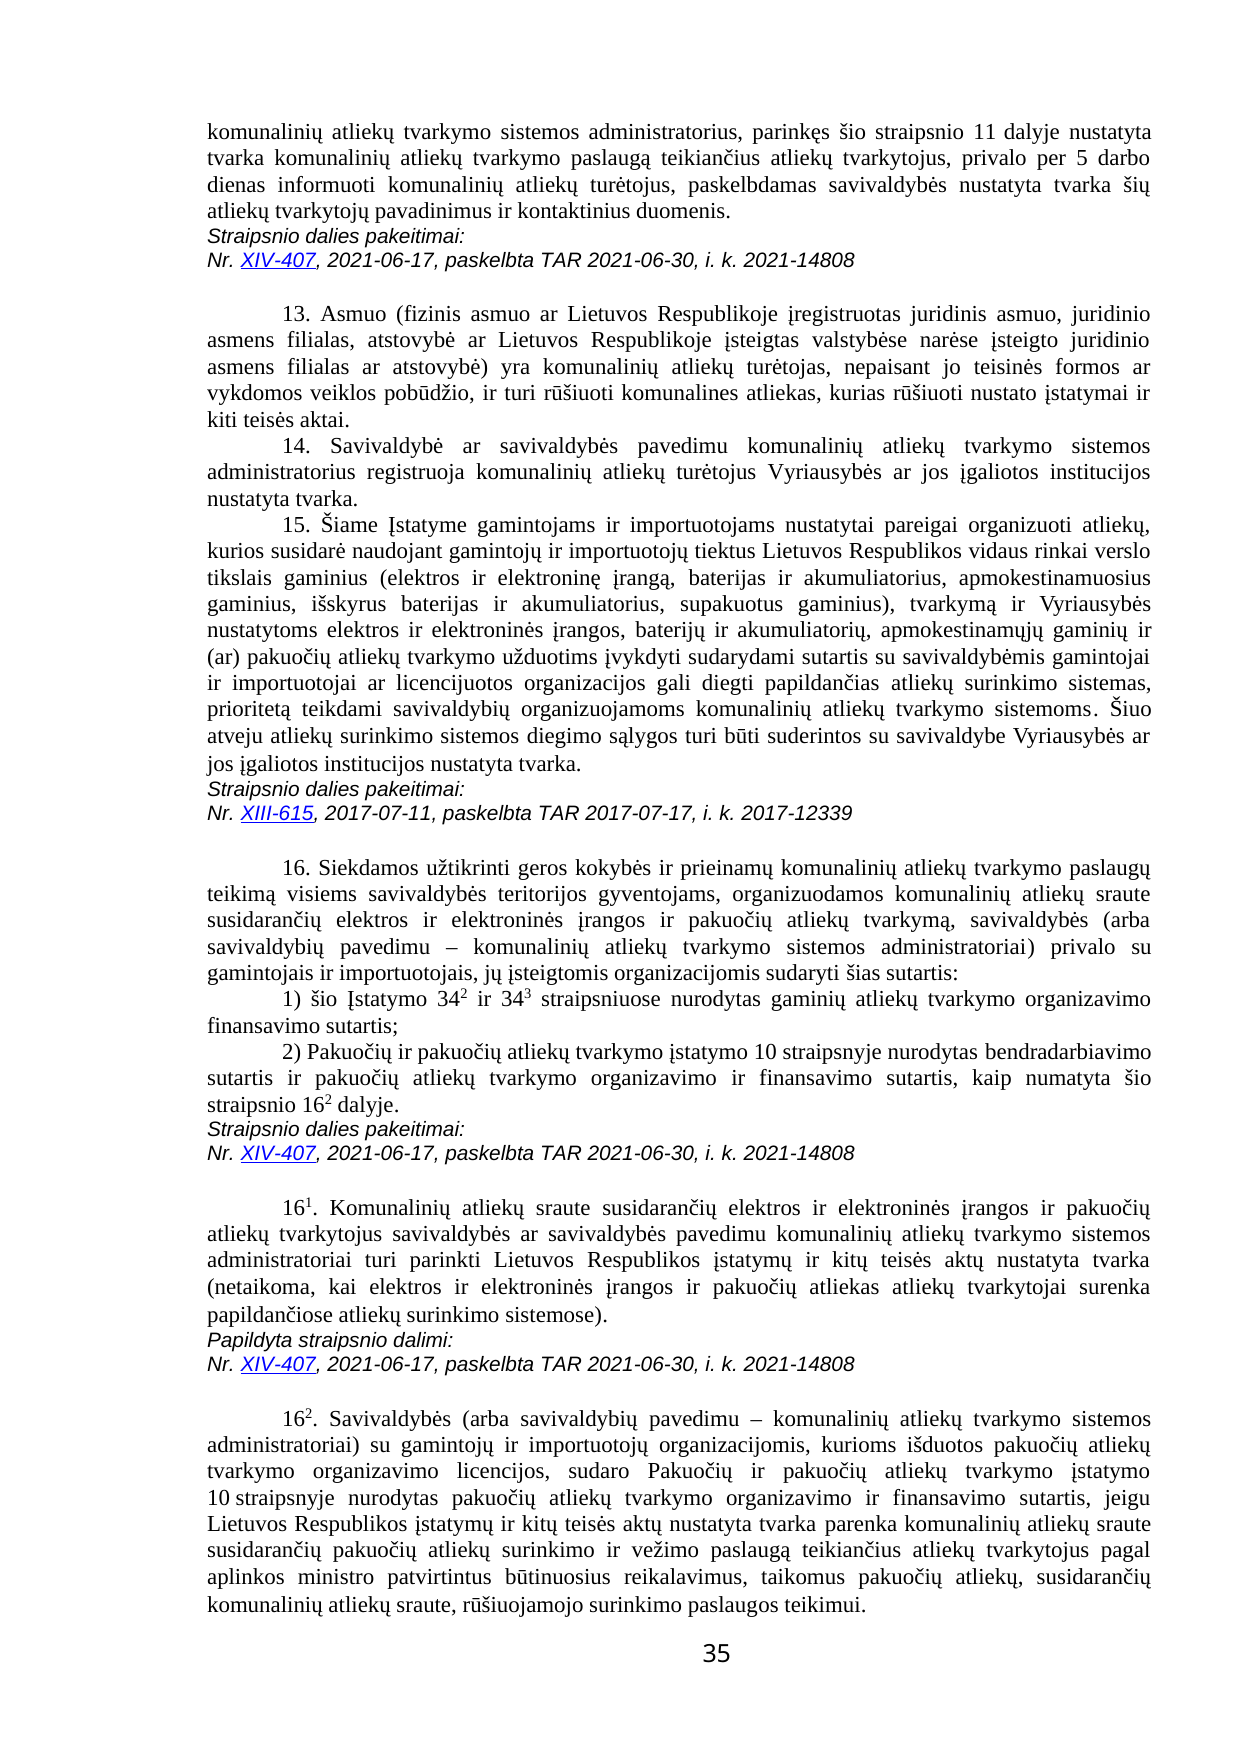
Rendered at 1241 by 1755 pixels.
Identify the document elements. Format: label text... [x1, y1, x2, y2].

text komunalinių atliekų tvarkymo sistemos administratorius, parinkęs šio straipsnio 11 dalyje nustatyta tvarka komunalinių atliekų tvarkymo paslaugą teikiančius atliekų tvarkytojus, privalo per 5 darbo dienas informuoti komunalinių atliekų turėtojus, paskelbdamas savivaldybės nustatyta tvarka šių atliekų tvarkytojų pavadinimus ir kontaktinius duomenis. [207, 118, 1152, 223]
text 14. Savivaldybė ar savivaldybės pavedimu komunalinių atliekų tvarkymo sistemos administratorius registruoja komunalinių atliekų turėtojus Vyriausybės ar jos įgaliotos institucijos nustatyta tvarka. [207, 432, 1152, 511]
text 161. Komunalinių atliekų sraute susidarančių elektros ir elektroninės įrangos ir pakuočių atliekų tvarkytojus savivaldybės ar savivaldybės pavedimu komunalinių atliekų tvarkymo sistemos administratoriai turi parinkti Lietuvos Respublikos įstatymų ir kitų teisės aktų nustatyta tvarka (netaikoma, kai elektros ir elektroninės įrangos ir pakuočių atliekas atliekų tvarkytojai surenka papildančiose atliekų surinkimo sistemose). [207, 1194, 1152, 1328]
text Nr. XIV-407, 2021-06-17, paskelbta TAR 2021-06-30, i. k. 2021-14808 [207, 247, 1152, 271]
text 13. Asmuo (fizinis asmuo ar Lietuvos Respublikoje įregistruotas juridinis asmuo, juridinio asmens filialas, atstovybė ar Lietuvos Respublikoje įsteigtas valstybėse narėse įsteigto juridinio asmens filialas ar atstovybė) yra komunalinių atliekų turėtojas, nepaisant jo teisinės formos ar vykdomos veiklos pobūdžio, ir turi rūšiuoti komunalines atliekas, kurias rūšiuoti nustato įstatymai ir kiti teisės aktai. [207, 300, 1152, 432]
text 162. Savivaldybės (arba savivaldybių pavedimu – komunalinių atliekų tvarkymo sistemos administratoriai) su gamintojų ir importuotojų organizacijomis, kurioms išduotos pakuočių atliekų tvarkymo organizavimo licencijos, sudaro Pakuočių ir pakuočių atliekų tvarkymo įstatymo 10 straipsnyje nurodytas pakuočių atliekų tvarkymo organizavimo ir finansavimo sutartis, jeigu Lietuvos Respublikos įstatymų ir kitų teisės aktų nustatyta tvarka parenka komunalinių atliekų sraute susidarančių pakuočių atliekų surinkimo ir vežimo paslaugą teikiančius atliekų tvarkytojus pagal aplinkos ministro patvirtintus būtinuosius reikalavimus, taikomus pakuočių atliekų, susidarančių komunalinių atliekų sraute, rūšiuojamojo surinkimo paslaugos teikimui. [207, 1405, 1152, 1618]
text Straipsnio dalies pakeitimai: [207, 223, 1152, 247]
text Straipsnio dalies pakeitimai: [207, 777, 1152, 801]
text Nr. XIV-407, 2021-06-17, paskelbta TAR 2021-06-30, i. k. 2021-14808 [207, 1352, 1152, 1376]
text Straipsnio dalies pakeitimai: [207, 1117, 1152, 1141]
text 16. Siekdamos užtikrinti geros kokybės ir prieinamų komunalinių atliekų tvarkymo paslaugų teikimą visiems savivaldybės teritorijos gyventojams, organizuodamos komunalinių atliekų sraute susidarančių elektros ir elektroninės įrangos ir pakuočių atliekų tvarkymą, savivaldybės (arba savivaldybių pavedimu – komunalinių atliekų tvarkymo sistemos administratoriai) privalo su gamintojais ir importuotojais, jų įsteigtomis organizacijomis sudaryti šias sutartis: [207, 854, 1152, 985]
text Nr. XIII-615, 2017-07-11, paskelbta TAR 2017-07-17, i. k. 2017-12339 [207, 801, 1152, 825]
text 2) Pakuočių ir pakuočių atliekų tvarkymo įstatymo 10 straipsnyje nurodytas bendradarbiavimo sutartis ir pakuočių atliekų tvarkymo organizavimo ir finansavimo sutartis, kaip numatyta šio straipsnio 162 dalyje. [207, 1038, 1152, 1117]
text Papildyta straipsnio dalimi: [207, 1328, 1152, 1352]
text 1) šio Įstatymo 342 ir 343 straipsniuose nurodytas gaminių atliekų tvarkymo organizavimo finansavimo sutartis; [207, 985, 1152, 1038]
text 15. Šiame Įstatyme gamintojams ir importuotojams nustatytai pareigai organizuoti atliekų, kurios susidarė naudojant gamintojų ir importuotojų tiektus Lietuvos Respublikos vidaus rinkai verslo tikslais gaminius (elektros ir elektroninę įrangą, baterijas ir akumuliatorius, apmokestinamuosius gaminius, išskyrus baterijas ir akumuliatorius, supakuotus gaminius), tvarkymą ir Vyriausybės nustatytoms elektros ir elektroninės įrangos, baterijų ir akumuliatorių, apmokestinamųjų gaminių ir (ar) pakuočių atliekų tvarkymo užduotims įvykdyti sudarydami sutartis su savivaldybėmis gamintojai ir importuotojai ar licencijuotos organizacijos gali diegti papildančias atliekų surinkimo sistemas, prioritetą teikdami savivaldybių organizuojamoms komunalinių atliekų tvarkymo sistemoms. Šiuo atveju atliekų surinkimo sistemos diegimo sąlygos turi būti suderintos su savivaldybe Vyriausybės ar jos įgaliotos institucijos nustatyta tvarka. [207, 511, 1152, 777]
text Nr. XIV-407, 2021-06-17, paskelbta TAR 2021-06-30, i. k. 2021-14808 [207, 1141, 1152, 1165]
